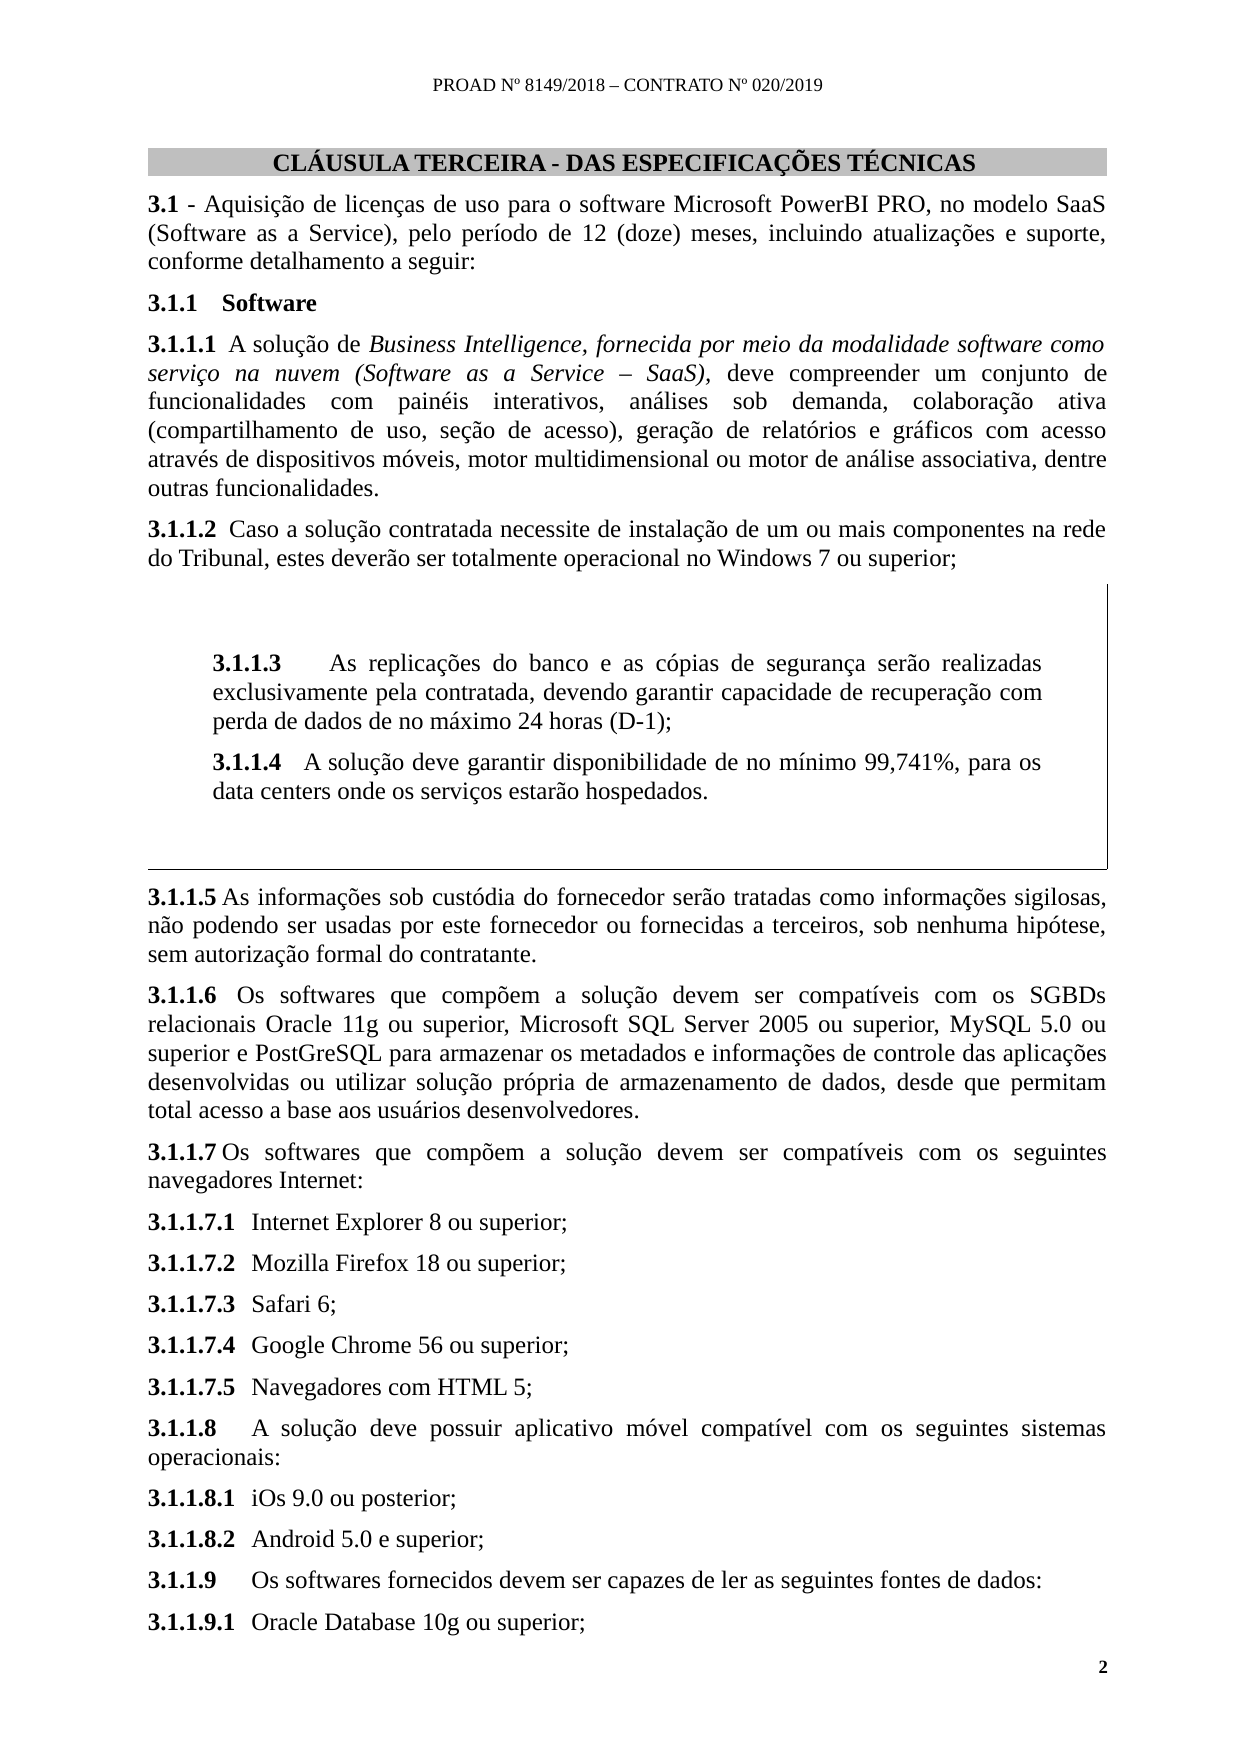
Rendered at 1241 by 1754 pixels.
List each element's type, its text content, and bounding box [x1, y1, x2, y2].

list Android 5.0 e superior; [148, 1524, 1107, 1553]
text 3.1 - Aquisição de licenças de uso para o software Microsoft PowerBI PRO, no modelo SaaS (Software as a Service), pelo período de 12 (doze) meses, incluindo atualizações e suporte, conforme detalhamento a seguir: [148, 189, 1107, 275]
text CLÁUSULA TERCEIRA - DAS ESPECIFICAÇÕES TÉCNICAS [148, 148, 1107, 176]
list As informações sob custódia do fornecedor serão tratadas como informações sigilosas, não podendo ser usadas por este fornecedor ou fornecidas a terceiros, sob nenhuma hipótese, sem autorização formal do contratante. [148, 882, 1107, 968]
list Safari 6; [148, 1289, 1107, 1318]
list Os softwares fornecidos devem ser capazes de ler as seguintes fontes de dados: [148, 1566, 1107, 1594]
list A solução de Business Intelligence, fornecida por meio da modalidade software como serviço na nuvem (Software as a Service – SaaS), deve compreender um conjunto de funcionalidades com painéis interativos, análises sob demanda, colaboração ativa (compartilhamento de uso, seção de acesso), geração de relatórios e gráficos com acesso através de dispositivos móveis, motor multidimensional ou motor de análise associativa, dentre outras funcionalidades. [148, 329, 1107, 501]
list Os softwares que compõem a solução devem ser compatíveis com os SGBDs relacionais Oracle 11g ou superior, Microsoft SQL Server 2005 ou superior, MySQL 5.0 ou superior e PostGreSQL para armazenar os metadados e informações de controle das aplicações desenvolvidas ou utilizar solução própria de armazenamento de dados, desde que permitam total acesso a base aos usuários desenvolvedores. [148, 981, 1107, 1124]
list A solução deve garantir disponibilidade de no mínimo 99,741%, para os data centers onde os serviços estarão hospedados. [148, 683, 1107, 869]
list Software [148, 288, 1107, 316]
list Google Chrome 56 ou superior; [148, 1331, 1107, 1359]
list Caso a solução contratada necessite de instalação de um ou mais componentes na rede do Tribunal, estes deverão ser totalmente operacional no Windows 7 ou superior; [148, 514, 1107, 571]
list Navegadores com HTML 5; [148, 1372, 1107, 1401]
list Oracle Database 10g ou superior; [148, 1607, 1107, 1636]
list iOs 9.0 ou posterior; [148, 1483, 1107, 1512]
list Os softwares que compõem a solução devem ser compatíveis com os seguintes navegadores Internet: [148, 1137, 1107, 1194]
list A solução deve possuir aplicativo móvel compatível com os seguintes sistemas operacionais: [148, 1413, 1107, 1471]
list Internet Explorer 8 ou superior; [148, 1207, 1107, 1236]
list Mozilla Firefox 18 ou superior; [148, 1248, 1107, 1277]
list As replicações do banco e as cópias de segurança serão realizadas exclusivamente pela contratada, devendo garantir capacidade de recuperação com perda de dados de no máximo 24 horas (D-1); [148, 584, 1107, 683]
